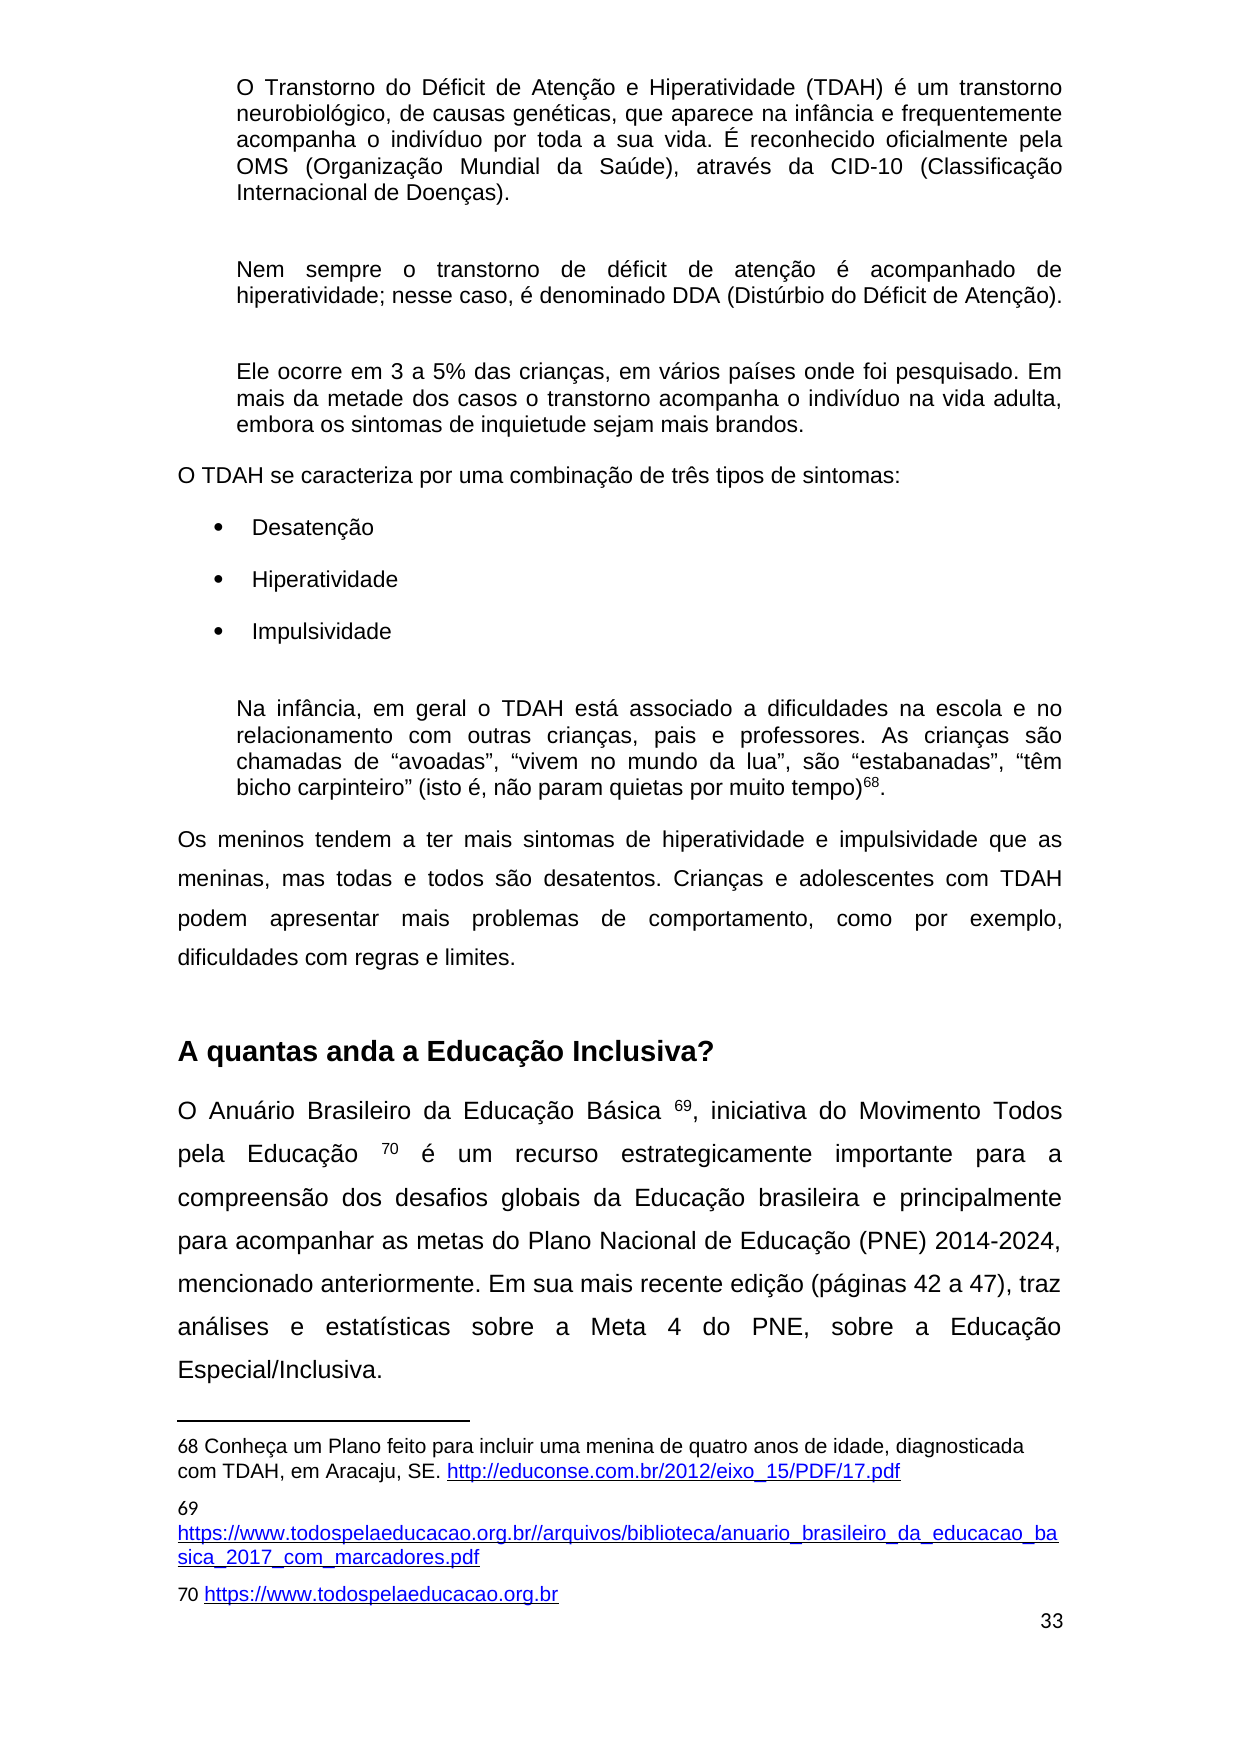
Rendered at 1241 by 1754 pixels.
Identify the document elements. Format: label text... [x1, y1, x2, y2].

text O Anuário Brasileiro da Educação Básica , iniciativa do Movimento Todos pela Educação é um recurso estrategicamente importante para a compreensão dos desafios globais da Educação brasileira e principalmente para acompanhar as metas do Plano Nacional de Educação (PNE) 2014-2024, mencionado anteriormente. Em sua mais recente edição (páginas 42 a 47), traz análises e estatísticas sobre a Meta 4 do PNE, sobre a Educação Especial/Inclusiva. [177, 1096, 1063, 1384]
list Desatenção [214, 514, 1063, 541]
text Conheça um Plano feito para incluir uma menina de quatro anos de idade, diagnosticada com TDAH, em Aracaju, SE. http://educonse.com.br/2012/eixo_15/PDF/17.pdf [177, 1433, 1063, 1483]
text Os meninos tendem a ter mais sintomas de hiperatividade e impulsividade que as meninas, mas todas e todos são desatentos. Crianças e adolescentes com TDAH podem apresentar mais problemas de comportamento, como por exemplo, dificuldades com regras e limites. [177, 826, 1063, 970]
text A quantas anda a Educação Inclusiva? [177, 1033, 1063, 1067]
text O Transtorno do Déficit de Atenção e Hiperatividade (TDAH) é um transtorno neurobiológico, de causas genéticas, que aparece na infância e frequentemente acompanha o indivíduo por toda a sua vida. É reconhecido oficialmente pela OMS (Organização Mundial da Saúde), através da CID-10 (Classificação Internacional de Doenças). [236, 74, 1063, 206]
text https://www.todospelaeducacao.org.br [177, 1581, 1063, 1606]
list Hiperatividade [214, 566, 1063, 593]
text O TDAH se caracteriza por uma combinação de três tipos de sintomas: [177, 462, 1063, 489]
text https://www.todospelaeducacao.org.br//arquivos/biblioteca/anuario_brasileiro_da_educacao_basica_2017_com_marcadores.pdf [177, 1495, 1063, 1568]
text Na infância, em geral o TDAH está associado a dificuldades na escola e no relacionamento com outras crianças, pais e professores. As crianças são chamadas de “avoadas”, “vivem no mundo da lua”, são “estabanadas”, “têm bicho carpinteiro” (isto é, não param quietas por muito tempo). [236, 695, 1063, 801]
text Nem sempre o transtorno de déficit de atenção é acompanhado de hiperatividade; nesse caso, é denominado DDA (Distúrbio do Déficit de Atenção). [236, 256, 1063, 308]
list Impulsividade [214, 618, 1063, 644]
text Ele ocorre em 3 a 5% das crianças, em vários países onde foi pesquisado. Em mais da metade dos casos o transtorno acompanha o indivíduo na vida adulta, embora os sintomas de inquietude sejam mais brandos. [236, 358, 1063, 437]
